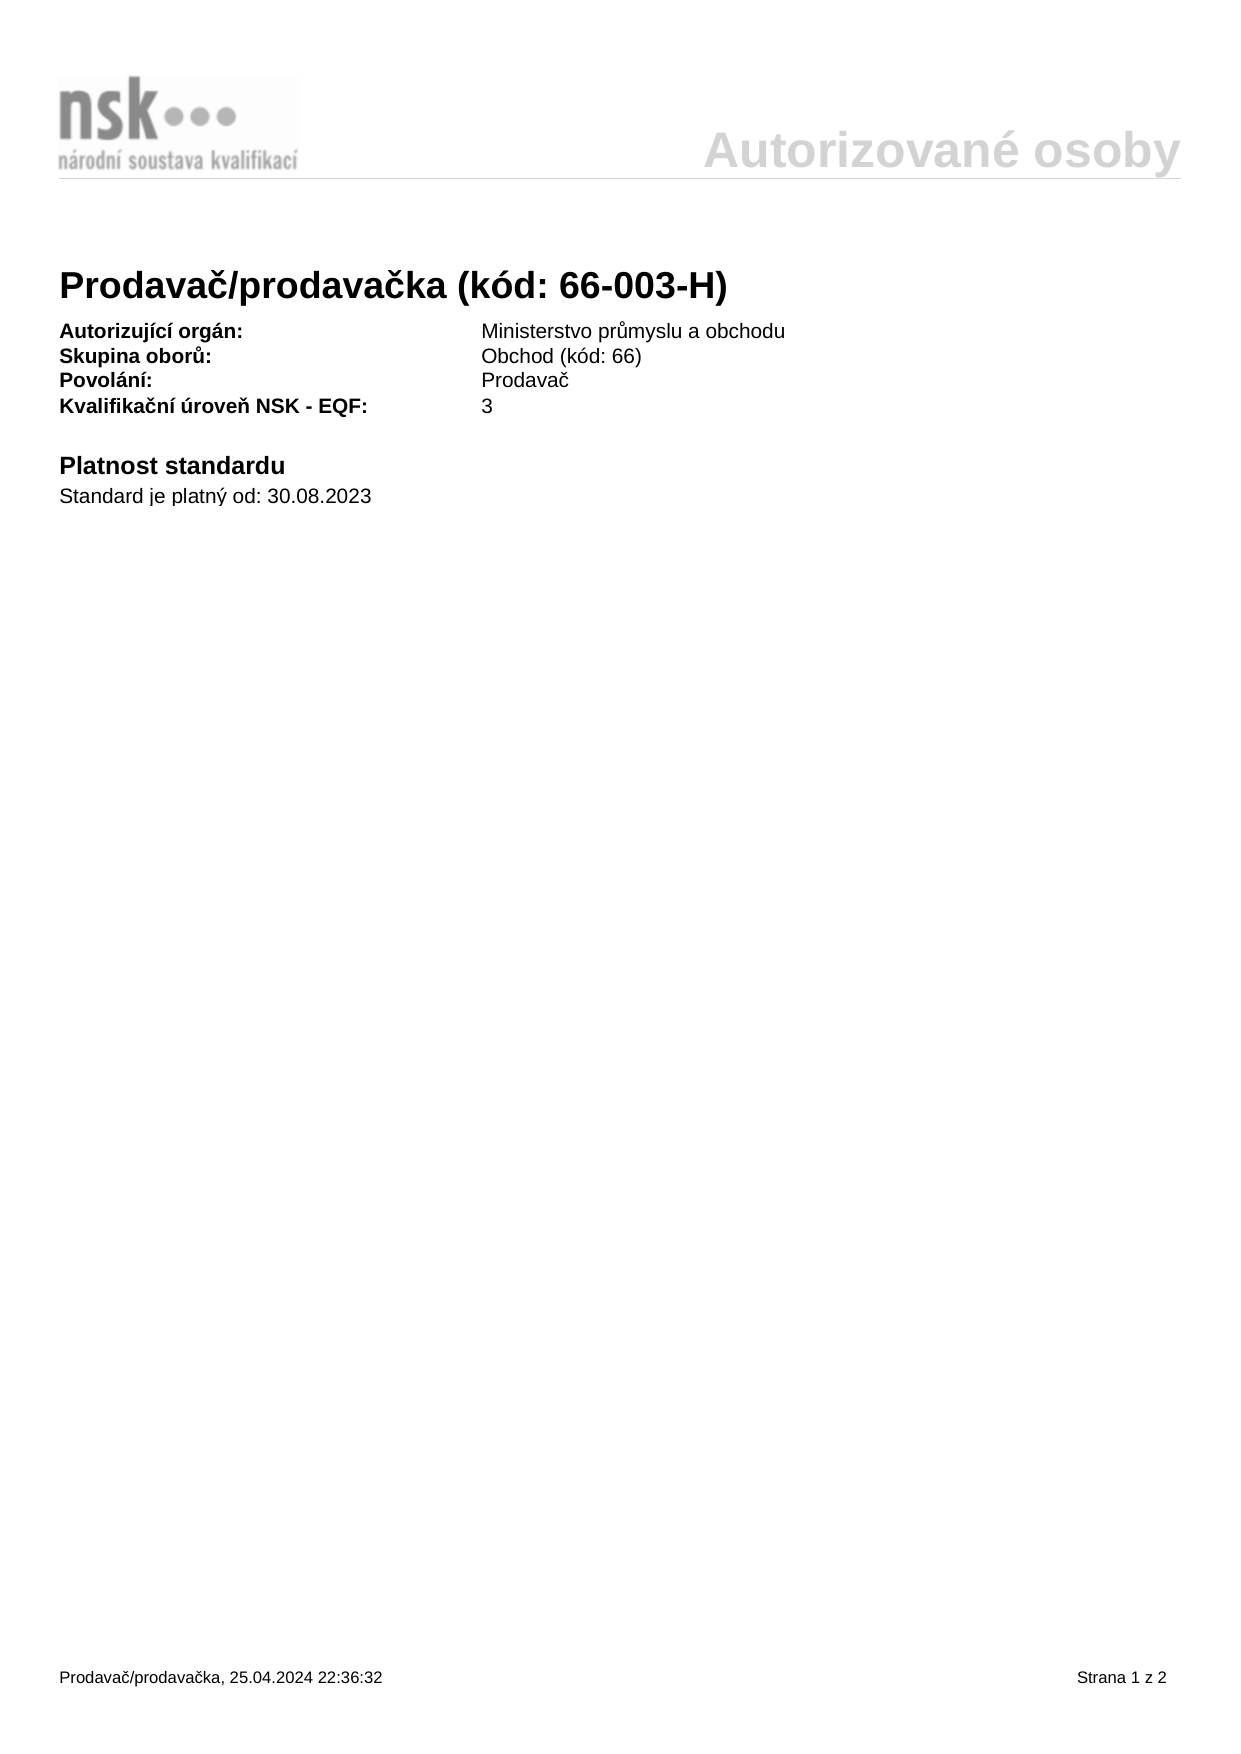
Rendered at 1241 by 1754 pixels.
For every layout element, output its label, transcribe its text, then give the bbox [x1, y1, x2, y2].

table_cell [1167, 806, 1181, 1106]
table_cell [119, 172, 481, 178]
table_cell [618, 418, 626, 447]
table_cell [618, 806, 626, 1106]
table_cell [59, 179, 1181, 196]
table_cell [1167, 418, 1181, 447]
picture [57, 59, 619, 172]
table_cell [626, 1106, 860, 1383]
table_cell [860, 196, 886, 224]
table_cell [860, 806, 886, 1106]
table_cell [119, 1384, 481, 1659]
table_header Autorizované osoby [626, 59, 1181, 178]
table_cell [1167, 307, 1181, 319]
table_cell Prodavač/prodavačka, 25.04.2024 22:36:32 [59, 1660, 860, 1696]
table_cell [59, 418, 119, 447]
table_cell Kvalifikační úroveň NSK - EQF: [59, 394, 481, 417]
table_cell [119, 307, 481, 319]
table_cell [59, 172, 119, 178]
table_cell [886, 1106, 1167, 1383]
table_cell [481, 506, 617, 806]
table_cell Platnost standardu [59, 448, 1181, 483]
table_cell [618, 172, 626, 178]
table_cell [618, 506, 626, 806]
table_cell [59, 506, 119, 806]
table_cell [860, 1106, 886, 1383]
table_cell [626, 307, 860, 319]
table_cell [119, 418, 481, 447]
table_cell [626, 196, 860, 224]
table_cell [886, 506, 1167, 806]
table_cell 3 [481, 394, 1181, 417]
table_cell [1167, 196, 1181, 224]
table_cell [119, 506, 481, 806]
table_cell Skupina oborů: [59, 344, 481, 368]
table_cell [860, 1384, 886, 1659]
table_cell [119, 196, 481, 224]
table_cell [886, 806, 1167, 1106]
table_cell [481, 172, 617, 178]
table_cell [59, 806, 119, 1106]
table_cell [618, 307, 626, 319]
table_cell [481, 307, 617, 319]
table_cell Obchod (kód: 66) [481, 344, 1181, 368]
table_cell [481, 1384, 617, 1659]
table_cell [59, 307, 119, 319]
table_cell [1167, 1384, 1181, 1659]
table_cell Standard je platný od: 30.08.2023 [59, 484, 1181, 506]
table_cell [886, 307, 1167, 319]
table_cell Povolání: [59, 368, 481, 392]
table_cell [860, 506, 886, 806]
table_cell Strana 1 z 2 [860, 1660, 1167, 1696]
table_cell [59, 1384, 119, 1659]
table_cell [59, 196, 119, 224]
table_cell [860, 307, 886, 319]
table_cell [1167, 1660, 1181, 1696]
table_cell [481, 196, 617, 224]
table_cell [1167, 1106, 1181, 1383]
table_cell [618, 1106, 626, 1383]
table_cell Ministerstvo průmyslu a obchodu [481, 319, 1181, 344]
table_cell [886, 418, 1167, 447]
table_cell [860, 418, 886, 447]
table_cell [481, 418, 617, 447]
table_cell [886, 1384, 1167, 1659]
table_cell [626, 506, 860, 806]
table_cell Prodavač [481, 368, 1181, 393]
table_cell [119, 806, 481, 1106]
table_cell [626, 418, 860, 447]
table_cell [626, 1384, 860, 1659]
table_cell [59, 1106, 119, 1383]
table_cell [886, 196, 1167, 224]
table_cell [481, 1106, 617, 1383]
table_cell [618, 1384, 626, 1659]
table_cell [1167, 506, 1181, 806]
table_cell Autorizující orgán: [59, 319, 481, 343]
table_cell [119, 1106, 481, 1383]
table_cell [481, 806, 617, 1106]
table_cell [626, 806, 860, 1106]
table_cell Prodavač/prodavačka (kód: 66-003-H) [59, 224, 1181, 307]
table_cell [618, 196, 626, 224]
table_header [619, 59, 626, 172]
